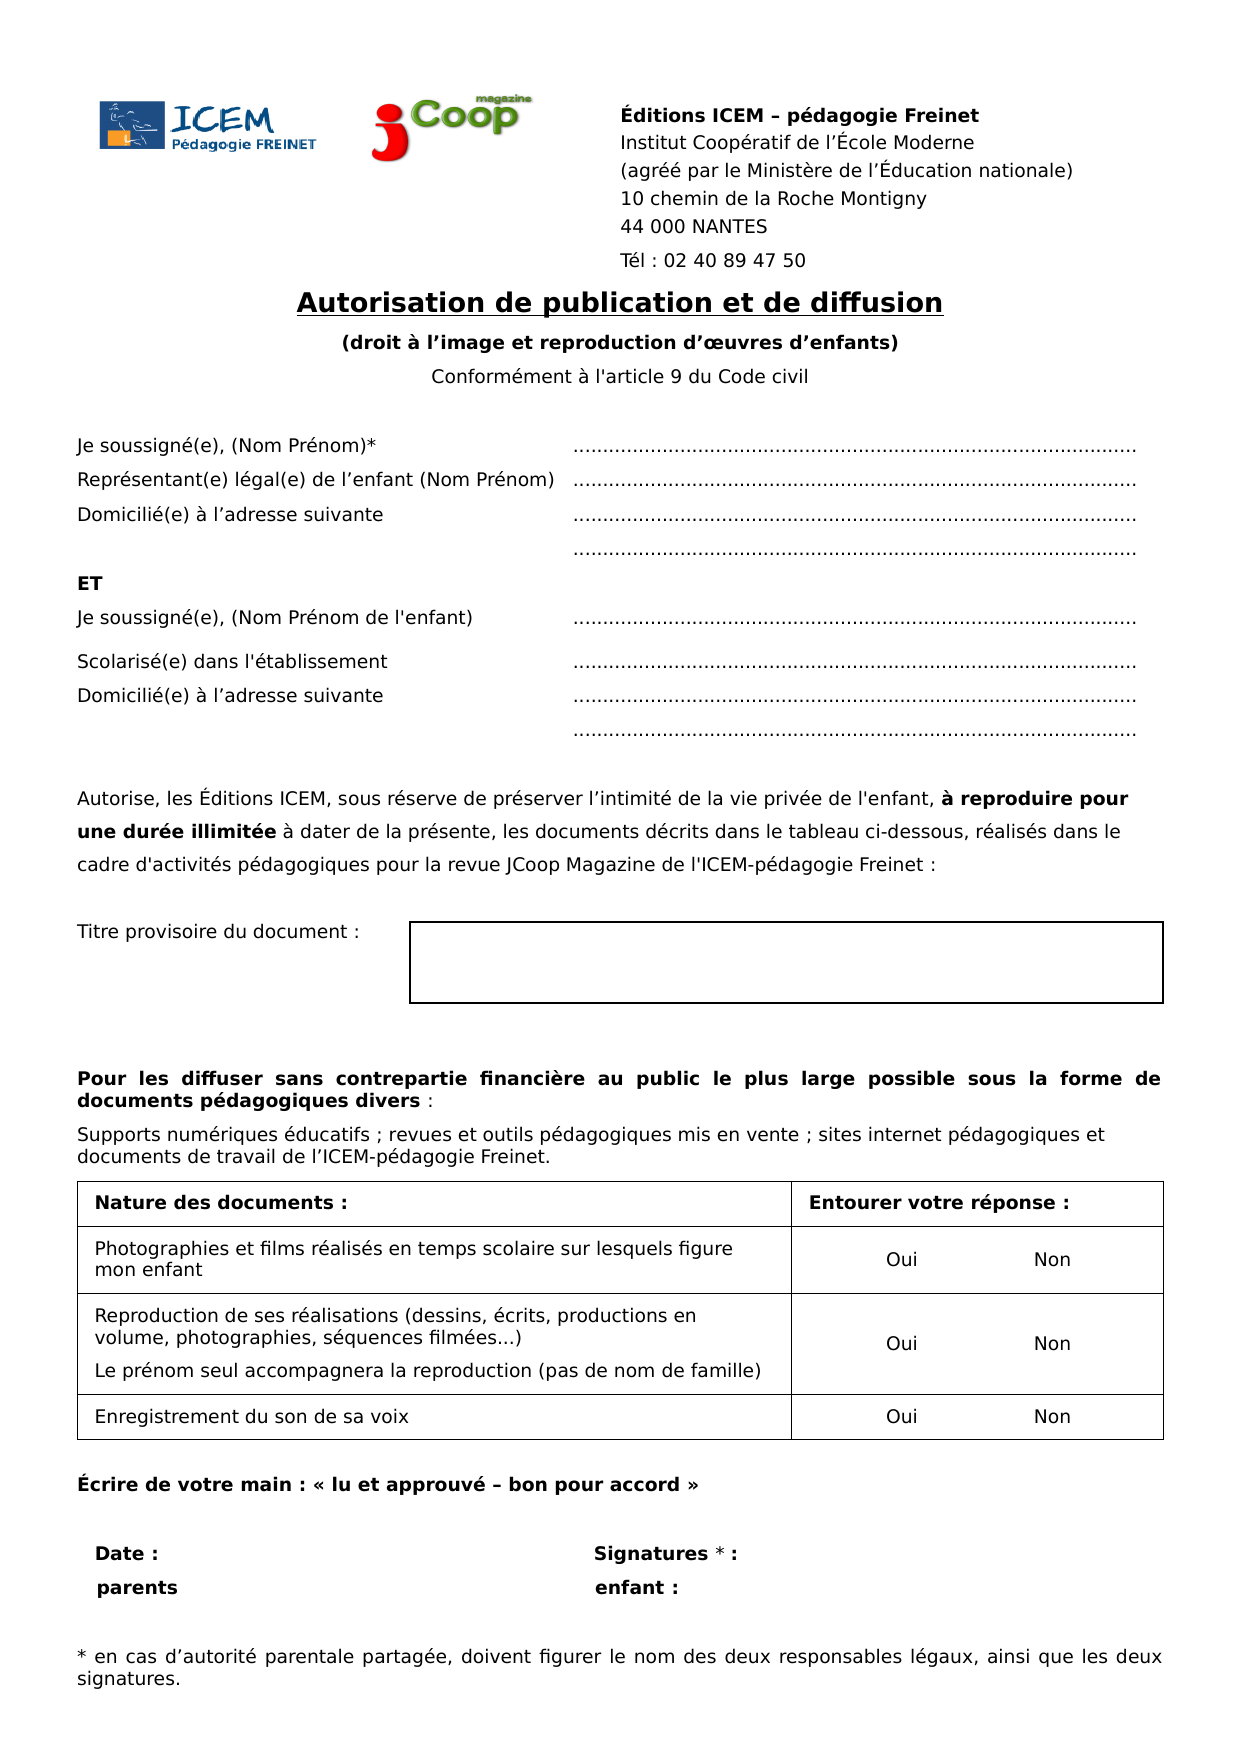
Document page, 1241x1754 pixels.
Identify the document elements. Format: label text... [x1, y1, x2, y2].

text 10 chemin de la Roche Montigny [620, 188, 1163, 210]
table_header Titre provisoire du document : [77, 921, 409, 1034]
text (droit à l’image et reproduction d’œuvres d’enfants) [77, 332, 1163, 354]
text ............................................................................................... [77, 719, 1163, 741]
table_cell Reproduction de ses réalisations (dessins, écrits, productions en volume, photographies, séquences filmées...) Le prénom seul accompagnera la reproduction (pas de nom de famille) [78, 1294, 791, 1394]
table_cell Photographies et films réalisés en temps scolaire sur lesquels figure mon enfant [78, 1227, 791, 1293]
table_header Entourer votre réponse : [792, 1182, 1163, 1226]
table_cell Oui Non [792, 1294, 1163, 1394]
text Institut Coopératif de l’École Moderne [620, 132, 1163, 154]
table_header [411, 923, 1162, 1002]
picture [353, 91, 558, 170]
text Tél : 02 40 89 47 50 [620, 250, 1163, 272]
picture [99, 101, 317, 152]
text Domicilié(e) à l’adresse suivante ............................................................................................... [77, 685, 1163, 707]
text Écrire de votre main : « lu et approuvé – bon pour accord » [77, 1474, 1163, 1496]
table_header [409, 1004, 1164, 1034]
text Autorise, les Éditions ICEM, sous réserve de préserver l’intimité de la vie privée de l'enfant, à reproduire pour une durée illimitée à dater de la présente, les documents décrits dans le tableau ci-dessous, réalisés dans le cadre d'activités pédagogiques pour la revue JCoop Magazine de l'ICEM-pédagogie Freinet : [77, 788, 1163, 876]
text (agréé par le Ministère de l’Éducation nationale) [620, 160, 1163, 182]
text Scolarisé(e) dans l'établissement ............................................................................................... [77, 651, 1163, 672]
text ............................................................................................... [77, 538, 1163, 560]
text parents enfant : [77, 1577, 1163, 1599]
text Conformément à l'article 9 du Code civil [77, 366, 1163, 388]
text Supports numériques éducatifs ; revues et outils pédagogiques mis en vente ; sites internet pédagogiques et documents de travail de l’ICEM-pédagogie Freinet. [77, 1124, 1163, 1168]
table_cell Oui Non [792, 1227, 1163, 1293]
text 44 000 NANTES [620, 216, 1163, 238]
text Je soussigné(e), (Nom Prénom)* ............................................................................................... [77, 435, 1163, 457]
text * en cas d’autorité parentale partagée, doivent figurer le nom des deux responsables légaux, ainsi que les deux signatures. [77, 1646, 1163, 1689]
text Représentant(e) légal(e) de l’enfant (Nom Prénom) ............................................................................................... [77, 469, 1163, 491]
text Date : Signatures * : [77, 1542, 1163, 1564]
table_header Nature des documents : [78, 1182, 791, 1226]
table_cell Enregistrement du son de sa voix [78, 1395, 791, 1439]
text Éditions ICEM – pédagogie Freinet [620, 104, 1163, 126]
text Pour les diffuser sans contrepartie financière au public le plus large possible sous la forme de documents pédagogiques divers : [77, 1068, 1163, 1112]
text Je soussigné(e), (Nom Prénom de l'enfant) ............................................................................................... [77, 607, 1163, 629]
text Autorisation de publication et de diffusion [77, 288, 1163, 319]
text Domicilié(e) à l’adresse suivante ............................................................................................... [77, 504, 1163, 526]
text ET [77, 572, 1163, 594]
table_cell Oui Non [792, 1395, 1163, 1439]
